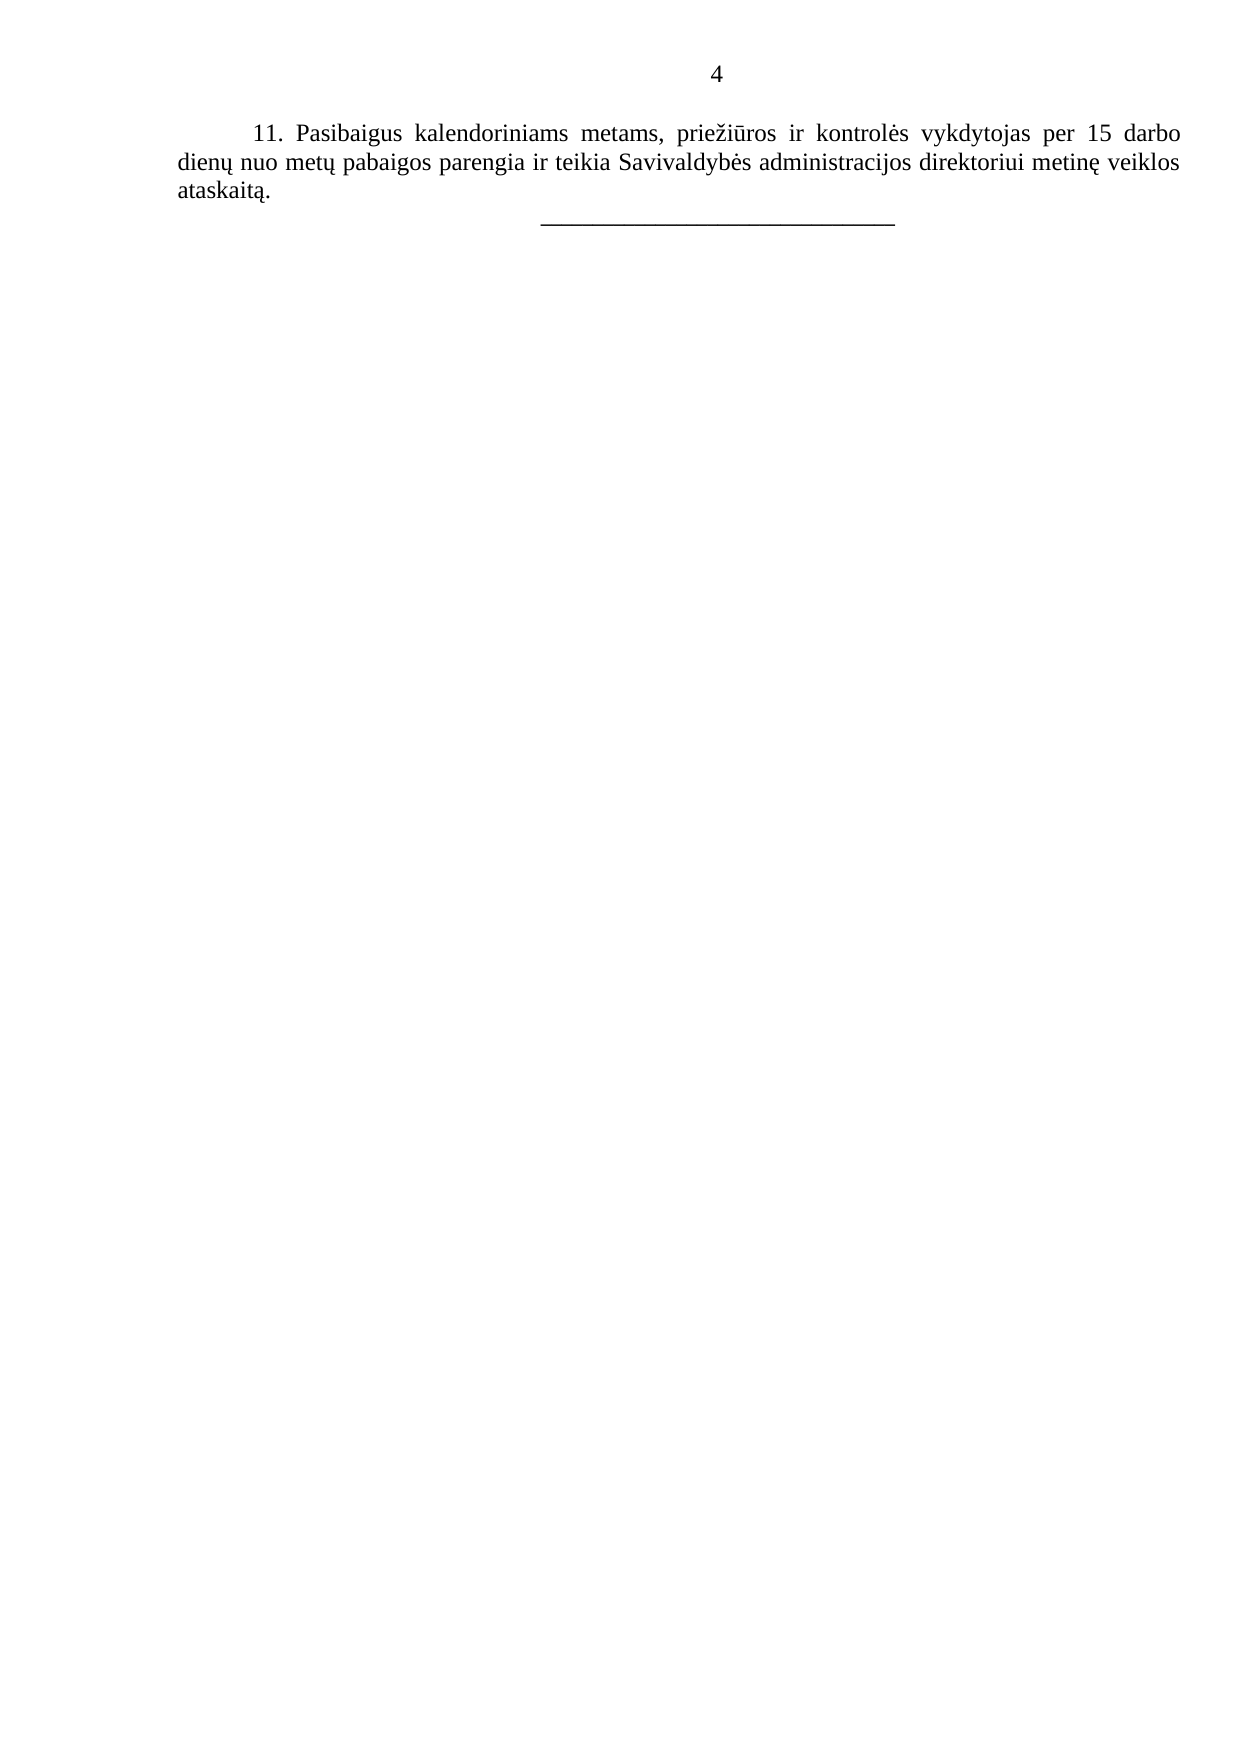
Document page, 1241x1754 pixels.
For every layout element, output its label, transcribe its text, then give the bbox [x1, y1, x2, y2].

text 11. Pasibaigus kalendoriniams metams, priežiūros ir kontrolės vykdytojas per 15 darbo dienų nuo metų pabaigos parengia ir teikia Savivaldybės administracijos direktoriui metinę veiklos ataskaitą. [177, 118, 1181, 204]
text __________________________________ [177, 204, 1181, 228]
